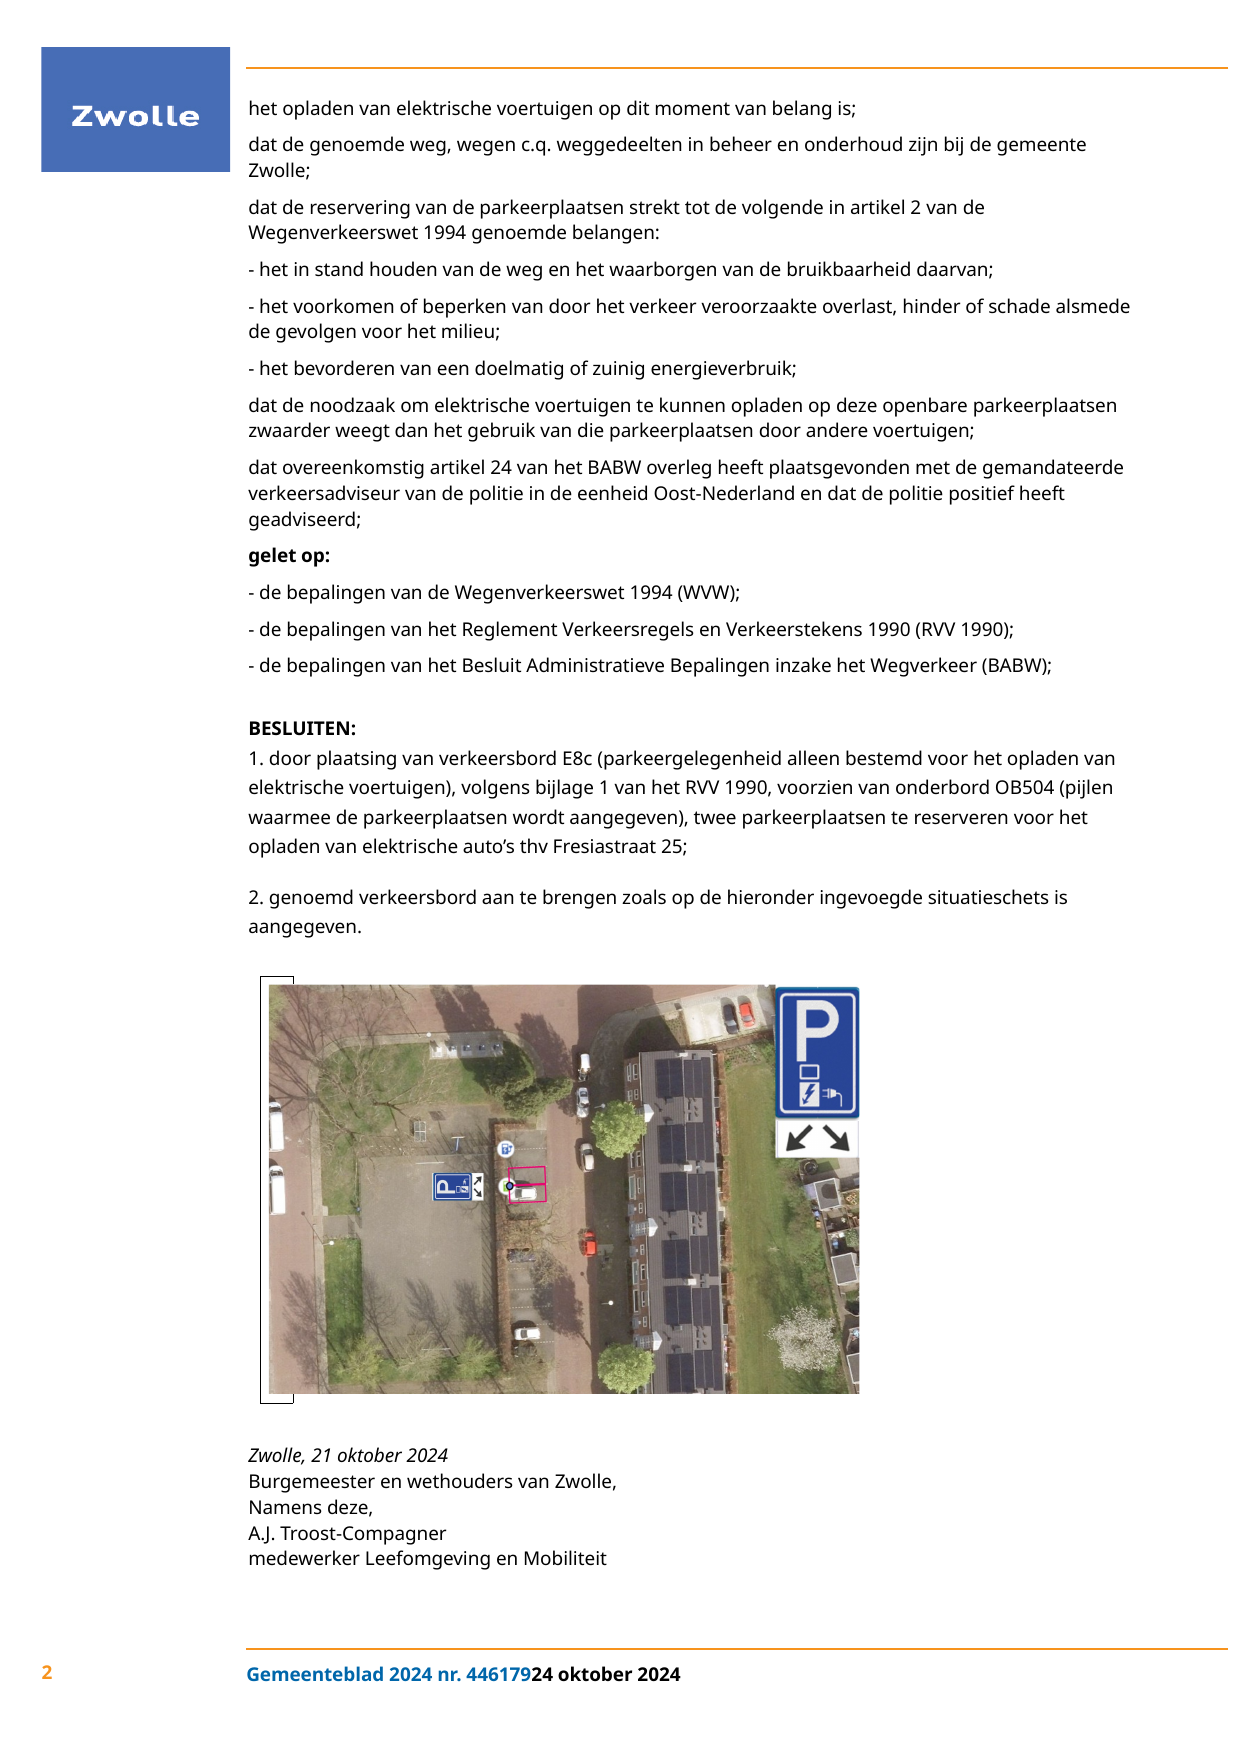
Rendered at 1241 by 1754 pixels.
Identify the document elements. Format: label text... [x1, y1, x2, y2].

text Burgemeester en wethouders van Zwolle, [248, 1468, 1152, 1494]
text - het bevorderen van een doelmatig of zuinig energieverbruik; [248, 355, 1152, 381]
text medewerker Leefomgeving en Mobiliteit [248, 1546, 1152, 1571]
picture [268, 984, 860, 1394]
text 1. door plaatsing van verkeersbord E8c (parkeergelegenheid alleen bestemd voor het opladen van elektrische voertuigen), volgens bijlage 1 van het RVV 1990, voorzien van onderbord OB504 (pijlen waarmee de parkeerplaatsen wordt aangegeven), twee parkeerplaatsen te reserveren voor het opladen van elektrische auto’s thv Fresiastraat 25; [248, 745, 1152, 859]
text - de bepalingen van het Reglement Verkeersregels en Verkeerstekens 1990 (RVV 1990); [248, 616, 1152, 642]
text - de bepalingen van het Besluit Administratieve Bepalingen inzake het Wegverkeer (BABW); [248, 652, 1152, 678]
text dat de noodzaak om elektrische voertuigen te kunnen opladen op deze openbare parkeerplaatsen zwaarder weegt dan het gebruik van die parkeerplaatsen door andere voertuigen; [248, 392, 1152, 443]
picture [41, 47, 231, 172]
text 2. genoemd verkeersbord aan te brengen zoals op de hieronder ingevoegde situatieschets is aangegeven. [248, 884, 1152, 939]
text - de bepalingen van de Wegenverkeerswet 1994 (WVW); [248, 579, 1152, 605]
text A.J. Troost-Compagner [248, 1520, 1152, 1546]
text - het voorkomen of beperken van door het verkeer veroorzaakte overlast, hinder of schade alsmede de gevolgen voor het milieu; [248, 293, 1152, 344]
text het opladen van elektrische voertuigen op dit moment van belang is; [248, 95, 1152, 121]
text Zwolle, 21 oktober 2024 [248, 1443, 1152, 1468]
text dat overeenkomstig artikel 24 van het BABW overleg heeft plaatsgevonden met de gemandateerde verkeersadviseur van de politie in de eenheid Oost-Nederland en dat de politie positief heeft geadviseerd; [248, 454, 1152, 532]
text BESLUITEN: [248, 715, 1152, 741]
text Namens deze, [248, 1494, 1152, 1520]
text gelet op: [248, 542, 1152, 568]
text dat de reservering van de parkeerplaatsen strekt tot de volgende in artikel 2 van de Wegenverkeerswet 1994 genoemde belangen: [248, 194, 1152, 245]
text - het in stand houden van de weg en het waarborgen van de bruikbaarheid daarvan; [248, 256, 1152, 282]
text dat de genoemde weg, wegen c.q. weggedeelten in beheer en onderhoud zijn bij de gemeente Zwolle; [248, 131, 1152, 183]
